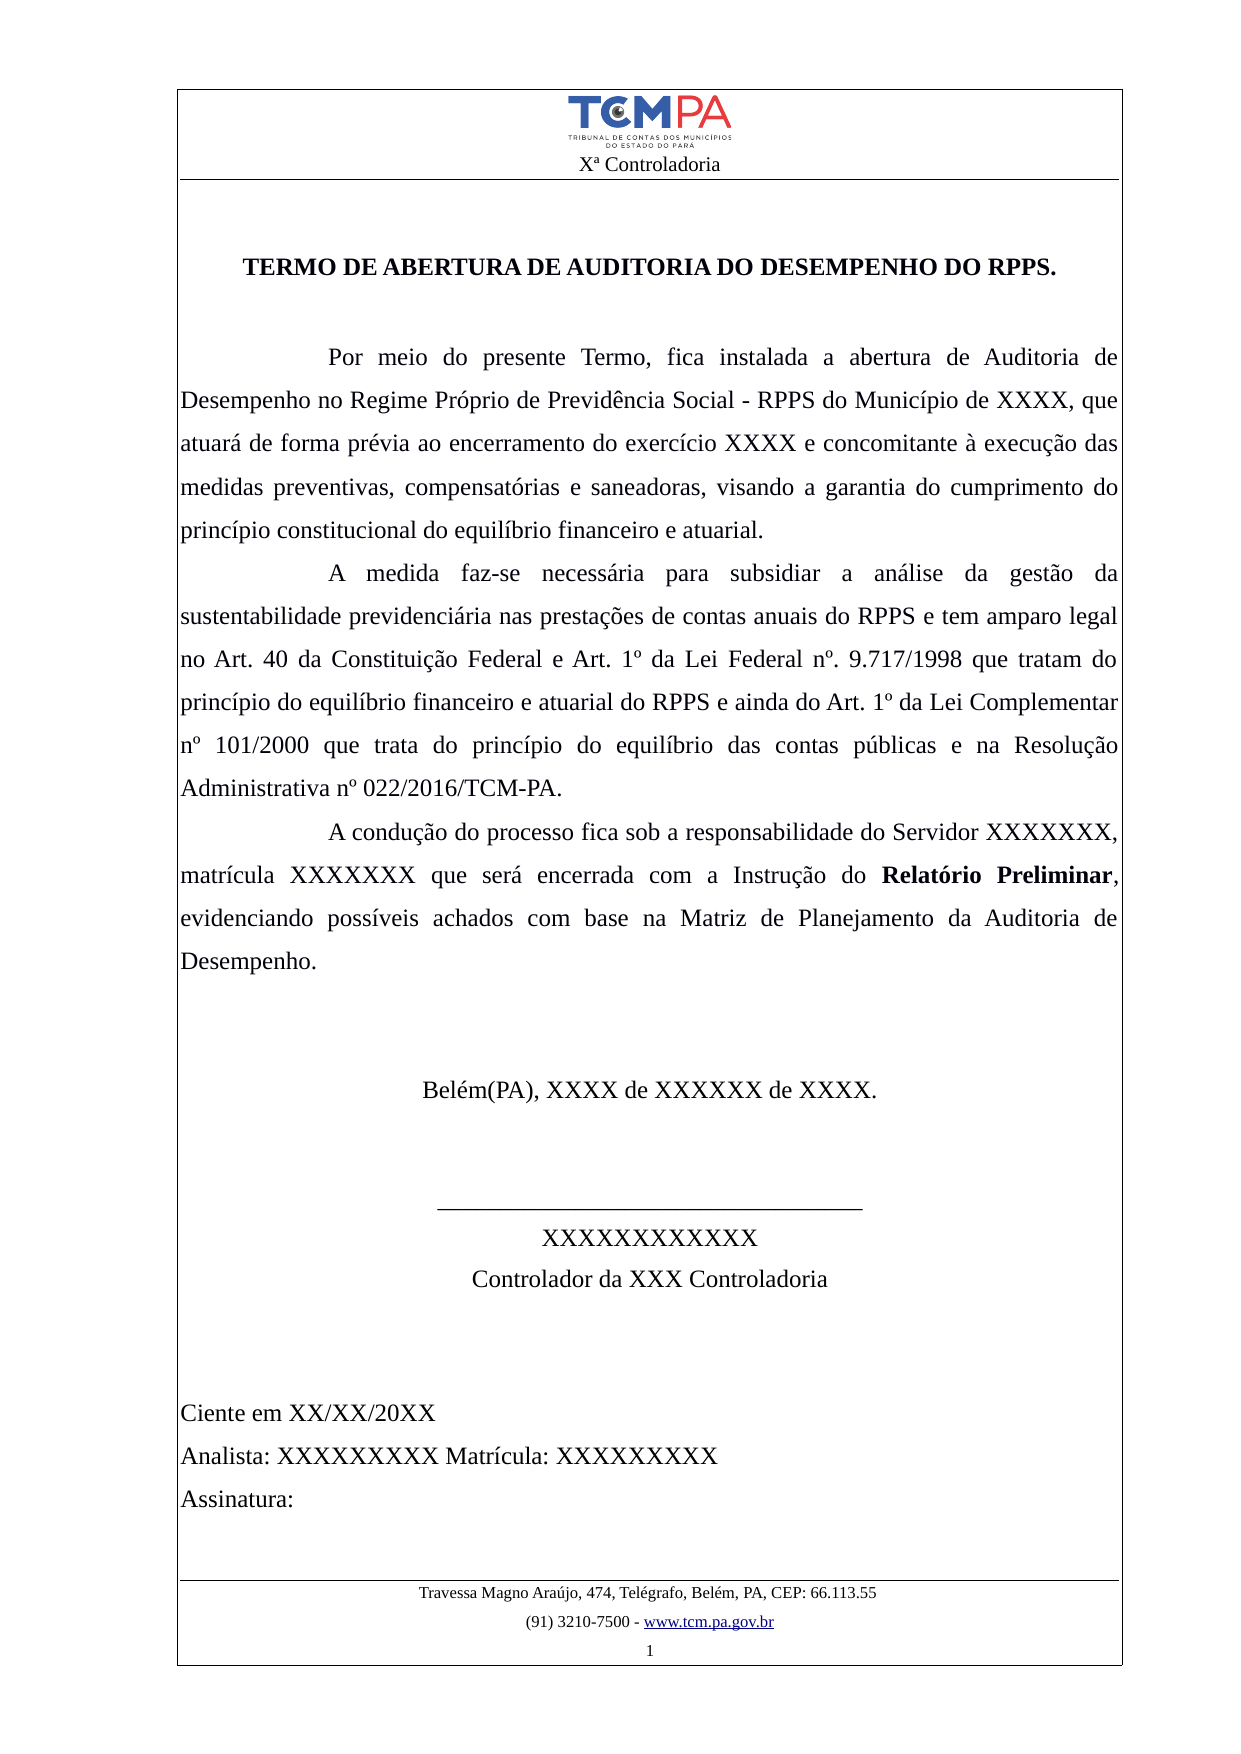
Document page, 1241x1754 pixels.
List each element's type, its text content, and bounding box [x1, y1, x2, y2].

text __________________________________ [180, 1184, 1119, 1213]
text A medida faz-se necessária para subsidiar a análise da gestão da sustentabilidade previdenciária nas prestações de contas anuais do RPPS e tem amparo legal no Art. 40 da Constituição Federal e Art. 1º da Lei Federal nº. 9.717/1998 que tratam do princípio do equilíbrio financeiro e atuarial do RPPS e ainda do Art. 1º da Lei Complementar nº 101/2000 que trata do princípio do equilíbrio das contas públicas e na Resolução Administrativa nº 022/2016/TCM-PA. [180, 558, 1119, 802]
text Ciente em XX/XX/20XX [180, 1398, 1119, 1427]
text Controlador da XXX Controladoria [180, 1264, 1119, 1293]
text Assinatura: [180, 1484, 1119, 1513]
text Por meio do presente Termo, fica instalada a abertura de Auditoria de Desempenho no Regime Próprio de Previdência Social - RPPS do Município de XXXX, que atuará de forma prévia ao encerramento do exercício XXXX e concomitante à execução das medidas preventivas, compensatórias e saneadoras, visando a garantia do cumprimento do princípio constitucional do equilíbrio financeiro e atuarial. [180, 342, 1119, 543]
text TERMO DE ABERTURA DE AUDITORIA DO DESEMPENHO DO RPPS. [180, 252, 1119, 280]
text A condução do processo fica sob a responsabilidade do Servidor XXXXXXX, matrícula XXXXXXX que será encerrada com a Instrução do Relatório Preliminar, evidenciando possíveis achados com base na Matriz de Planejamento da Auditoria de Desempenho. [180, 817, 1119, 975]
text Belém(PA), XXXX de XXXXXX de XXXX. [180, 1075, 1119, 1104]
picture [568, 95, 732, 148]
text XXXXXXXXXXXX [180, 1223, 1119, 1252]
text Analista: XXXXXXXXX Matrícula: XXXXXXXXX [180, 1441, 1119, 1470]
